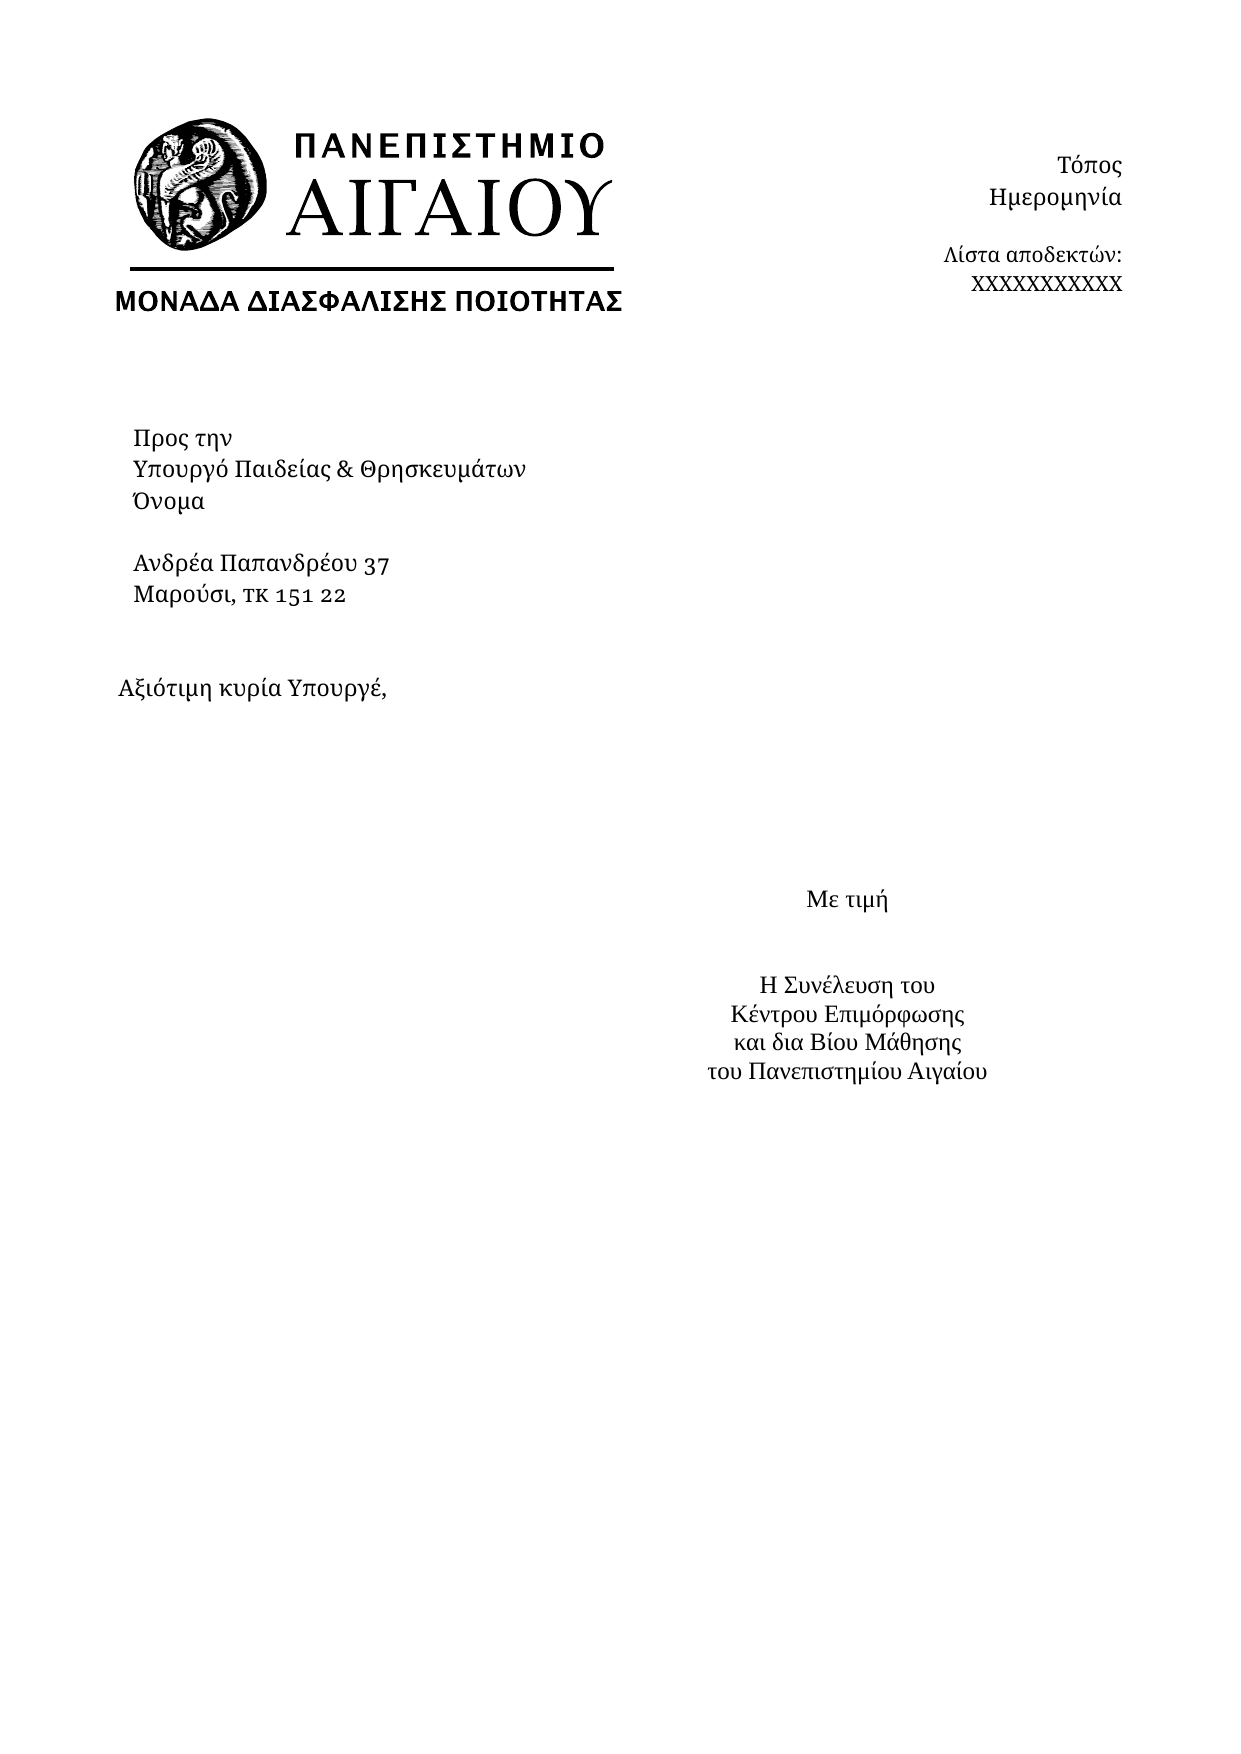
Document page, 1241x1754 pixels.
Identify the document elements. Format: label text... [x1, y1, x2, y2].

text [118, 149, 144, 181]
text [364, 181, 385, 212]
text Υπουργό Παιδείας & Θρησκευμάτων [118, 453, 1122, 485]
text [432, 192, 449, 212]
text [549, 181, 583, 212]
text [493, 181, 521, 212]
text [318, 181, 356, 212]
text Ανδρέα Παπανδρέου 37 [118, 547, 1122, 578]
text [446, 181, 484, 212]
text [518, 182, 552, 212]
text Τόπος [256, 149, 1122, 181]
text [118, 181, 139, 212]
text Λίστα αποδεκτών: [118, 240, 1122, 269]
text [575, 181, 606, 203]
text [304, 192, 320, 212]
text [394, 181, 440, 212]
text Αξιότιμη κυρία Υπουργέ, [118, 672, 1122, 703]
text [258, 181, 312, 212]
text ΧΧΧΧΧΧΧΧΧΧΧ [118, 269, 1122, 297]
text Όνομα [118, 485, 1122, 516]
text Προς την [118, 422, 1122, 453]
text Ημερομηνία [593, 181, 1122, 212]
text Μαρούσι, tk 151 22 [118, 578, 1122, 610]
